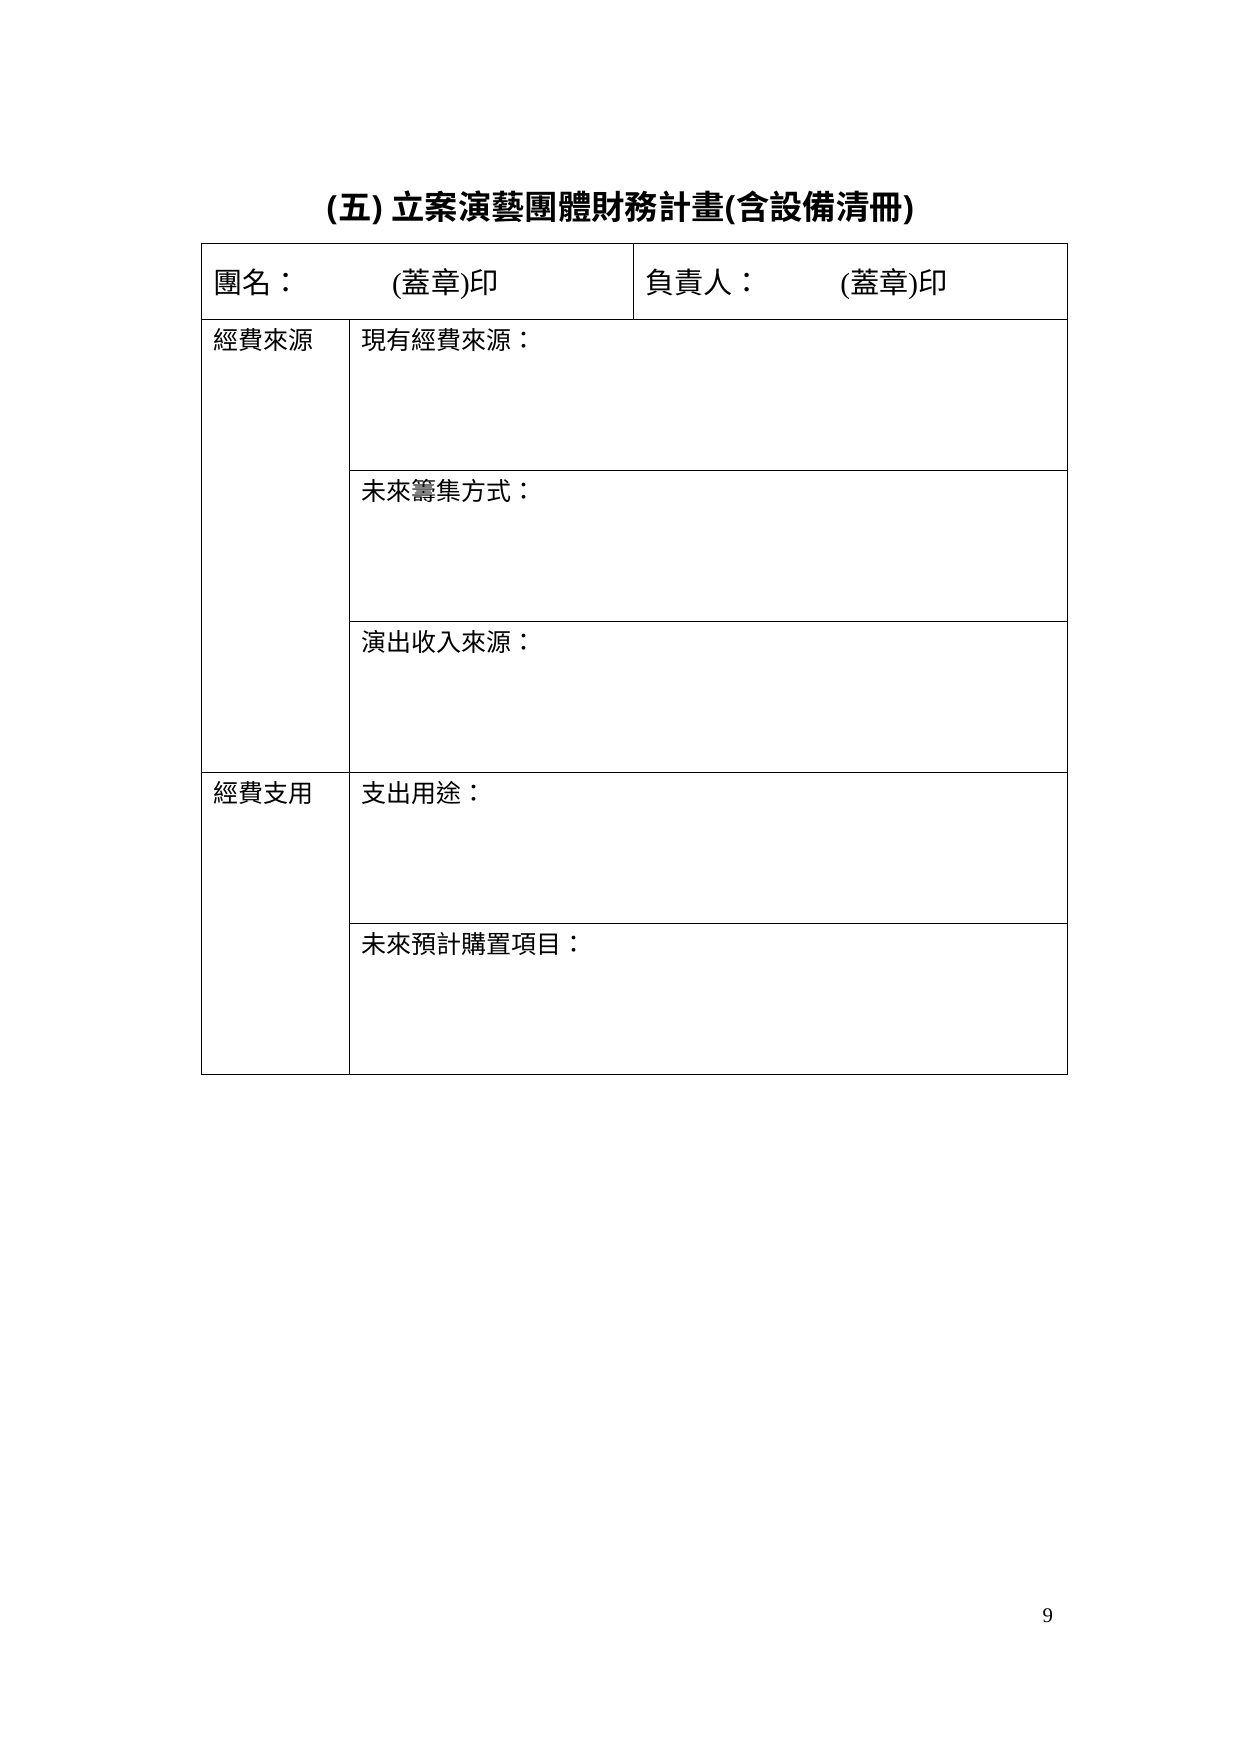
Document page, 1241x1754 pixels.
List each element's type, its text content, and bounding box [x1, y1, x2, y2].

table_cell 未來籌集方式： [350, 471, 1067, 621]
table_header 團名： (蓋章)印 [202, 244, 633, 318]
table_cell 現有經費來源： [350, 320, 1067, 469]
text (五) 立案演藝團體財務計畫(含設備清冊) [187, 167, 1053, 242]
table_cell 演出收入來源： [350, 622, 1067, 772]
table_cell 經費支用 [202, 773, 349, 1074]
table_cell 未來預計購置項目： [350, 924, 1067, 1074]
table_header 負責人： (蓋章)印 [634, 244, 1067, 318]
table_cell 支出用途： [350, 773, 1067, 923]
table_cell 經費來源 [202, 320, 349, 772]
